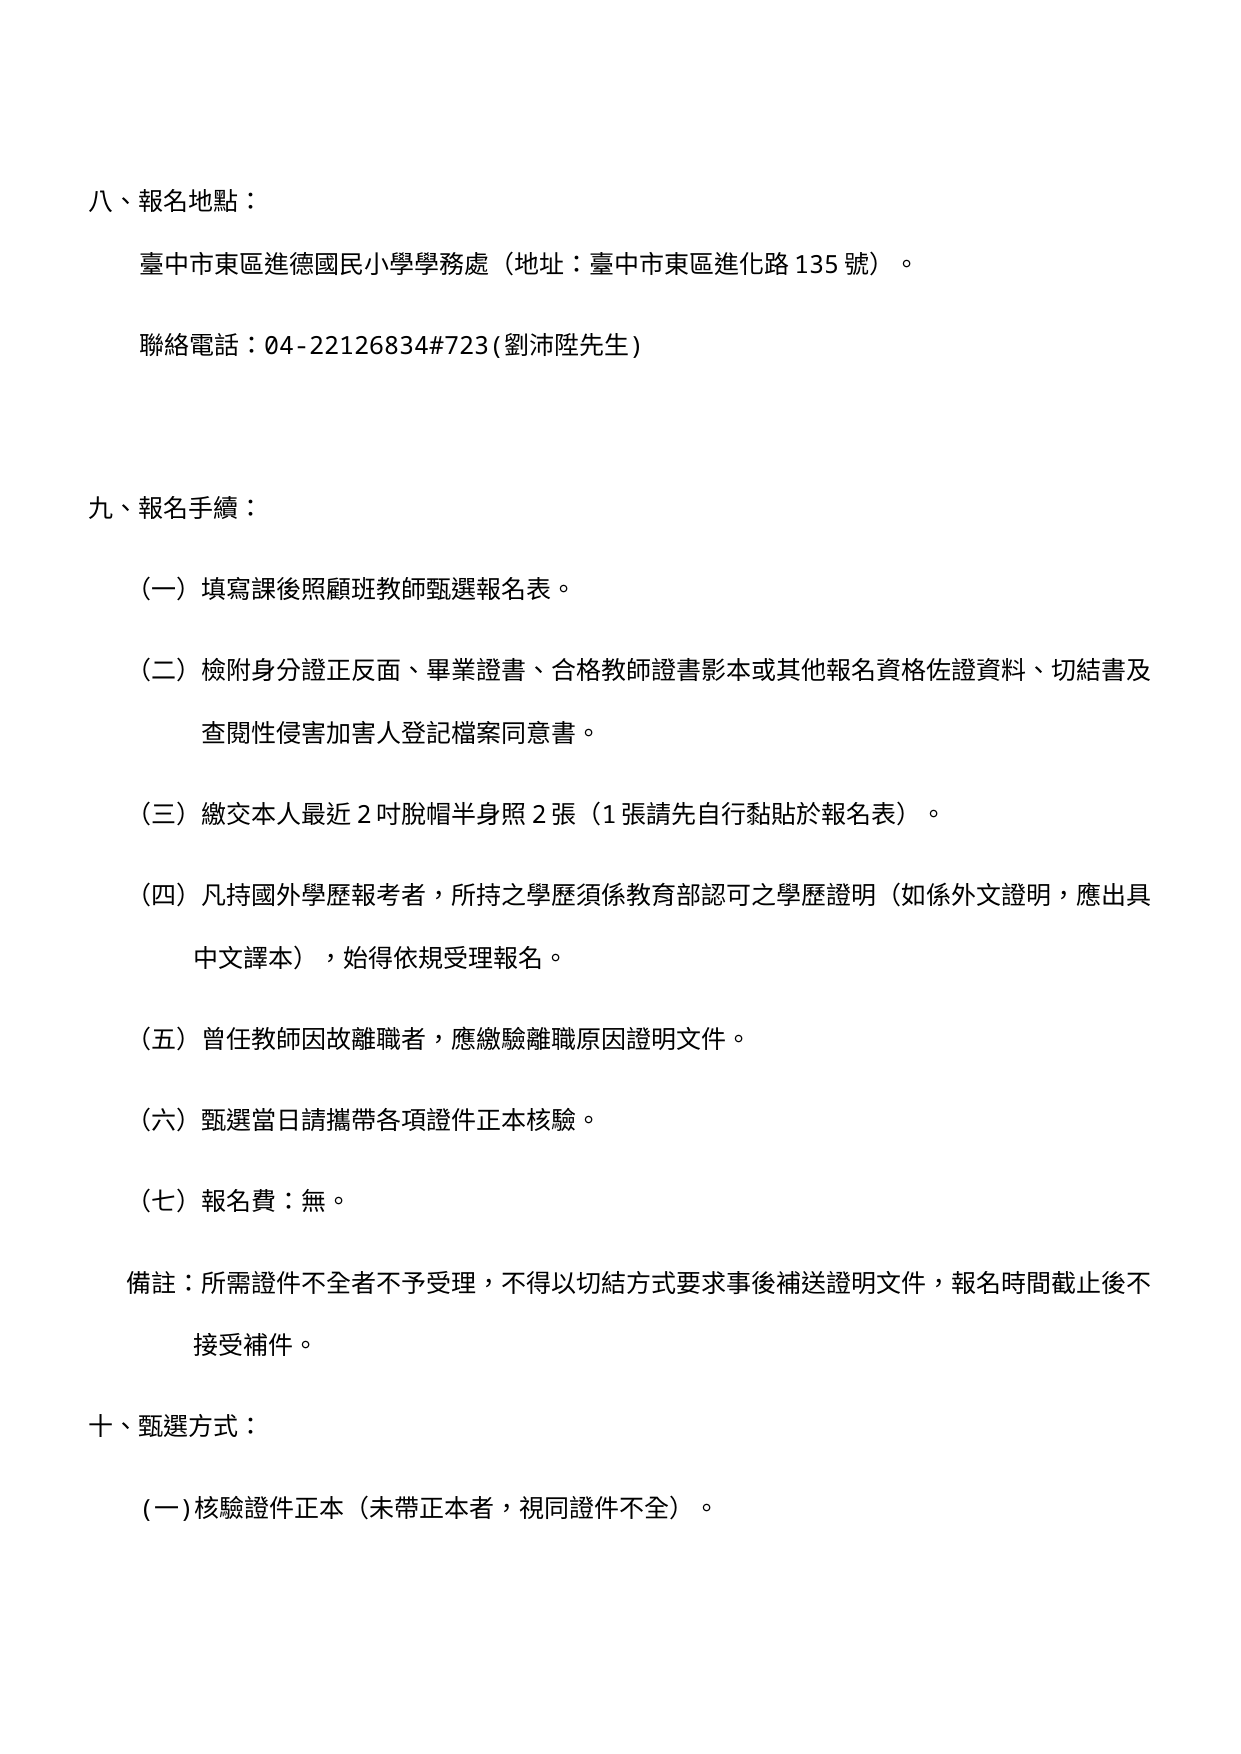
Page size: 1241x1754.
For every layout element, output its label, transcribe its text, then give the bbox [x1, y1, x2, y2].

text （五）曾任教師因故離職者，應繳驗離職原因證明文件。 [126, 996, 1152, 1058]
text 十、甄選方式： [89, 1383, 1152, 1446]
text (一)核驗證件正本（未帶正本者，視同證件不全）。 [89, 1464, 1152, 1527]
text 八、報名地點： 臺中市東區進德國民小學學務處（地址：臺中市東區進化路135號）。 [89, 158, 1152, 283]
text 備註：所需證件不全者不予受理，不得以切結方式要求事後補送證明文件，報名時間截止後不接受補件。 [126, 1239, 1152, 1364]
text （一）填寫課後照顧班教師甄選報名表。 [89, 546, 1152, 608]
text 聯絡電話：04-22126834#723(劉沛陞先生) [139, 302, 1152, 364]
text （三）繳交本人最近2吋脫帽半身照2張（1張請先自行黏貼於報名表）。 [126, 771, 1152, 833]
text （四）凡持國外學歷報考者，所持之學歷須係教育部認可之學歷證明（如係外文證明，應出具中文譯本），始得依規受理報名。 [126, 852, 1152, 977]
text 九、報名手續： [89, 464, 1152, 527]
text （七）報名費：無。 [126, 1158, 1152, 1221]
text （二）檢附身分證正反面、畢業證書、合格教師證書影本或其他報名資格佐證資料、切結書及查閱性侵害加害人登記檔案同意書。 [126, 627, 1152, 752]
text （六）甄選當日請攜帶各項證件正本核驗。 [126, 1077, 1152, 1139]
